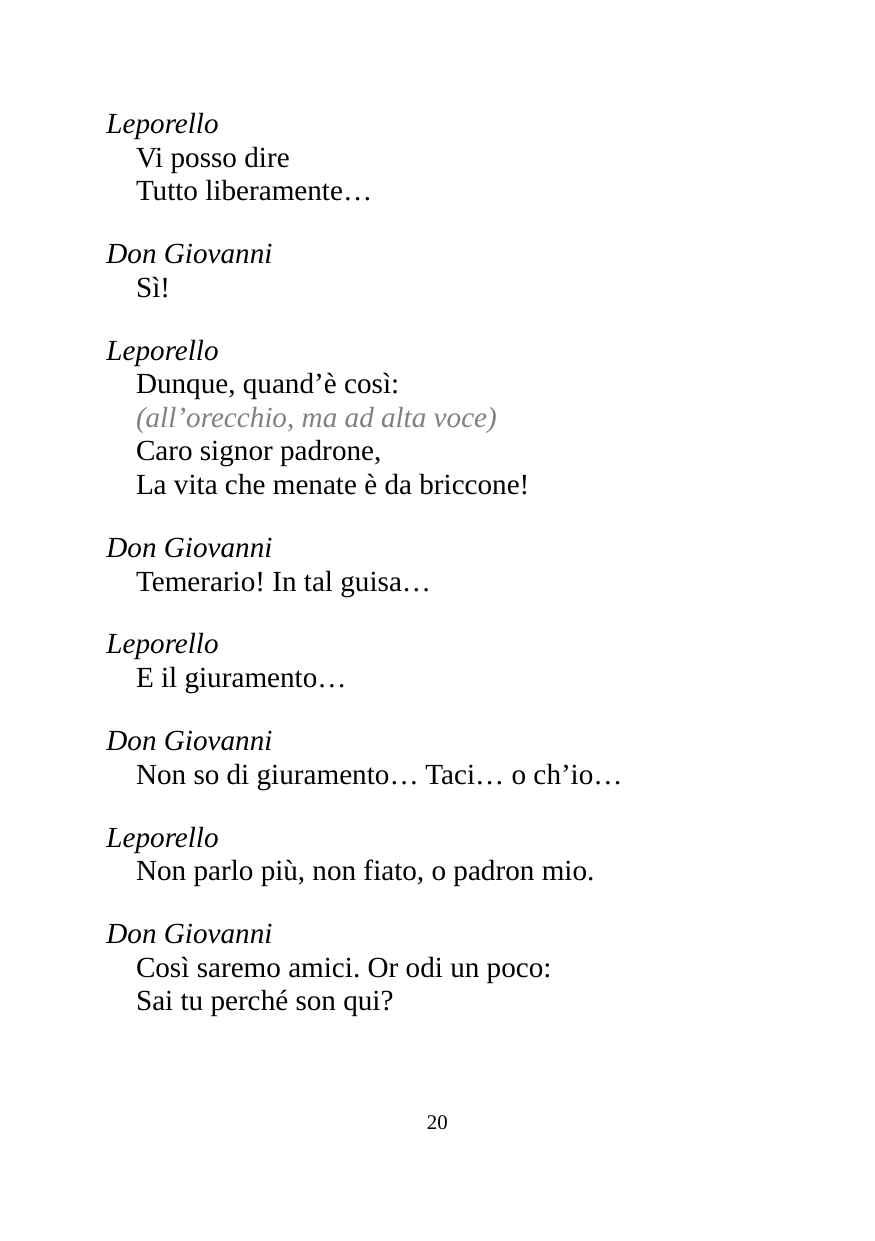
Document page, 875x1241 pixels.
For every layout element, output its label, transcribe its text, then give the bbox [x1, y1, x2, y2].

text E il giuramento… [136, 660, 768, 694]
text (all’orecchio, ma ad alta voce) [136, 400, 768, 433]
text Don Giovanni [106, 236, 768, 270]
text Leporello [106, 627, 768, 660]
text Dunque, quand’è così: [136, 366, 768, 400]
text Don Giovanni [106, 723, 768, 757]
text Non parlo più, non fiato, o padron mio. [136, 853, 768, 887]
text Caro signor padrone, [136, 433, 768, 467]
text Sai tu perché son qui? [136, 983, 768, 1017]
text Non so di giuramento… Taci… o ch’io… [136, 757, 768, 790]
text Così saremo amici. Or odi un poco: [136, 950, 768, 983]
text Sì! [136, 270, 768, 303]
text Leporello [106, 333, 768, 366]
text Don Giovanni [106, 916, 768, 950]
text Tutto liberamente… [136, 173, 768, 207]
text Leporello [106, 820, 768, 853]
text La vita che menate è da briccone! [136, 467, 768, 501]
text Temerario! In tal guisa… [136, 564, 768, 597]
text Vi posso dire [136, 140, 768, 173]
text Leporello [106, 106, 768, 140]
text Don Giovanni [106, 530, 768, 564]
